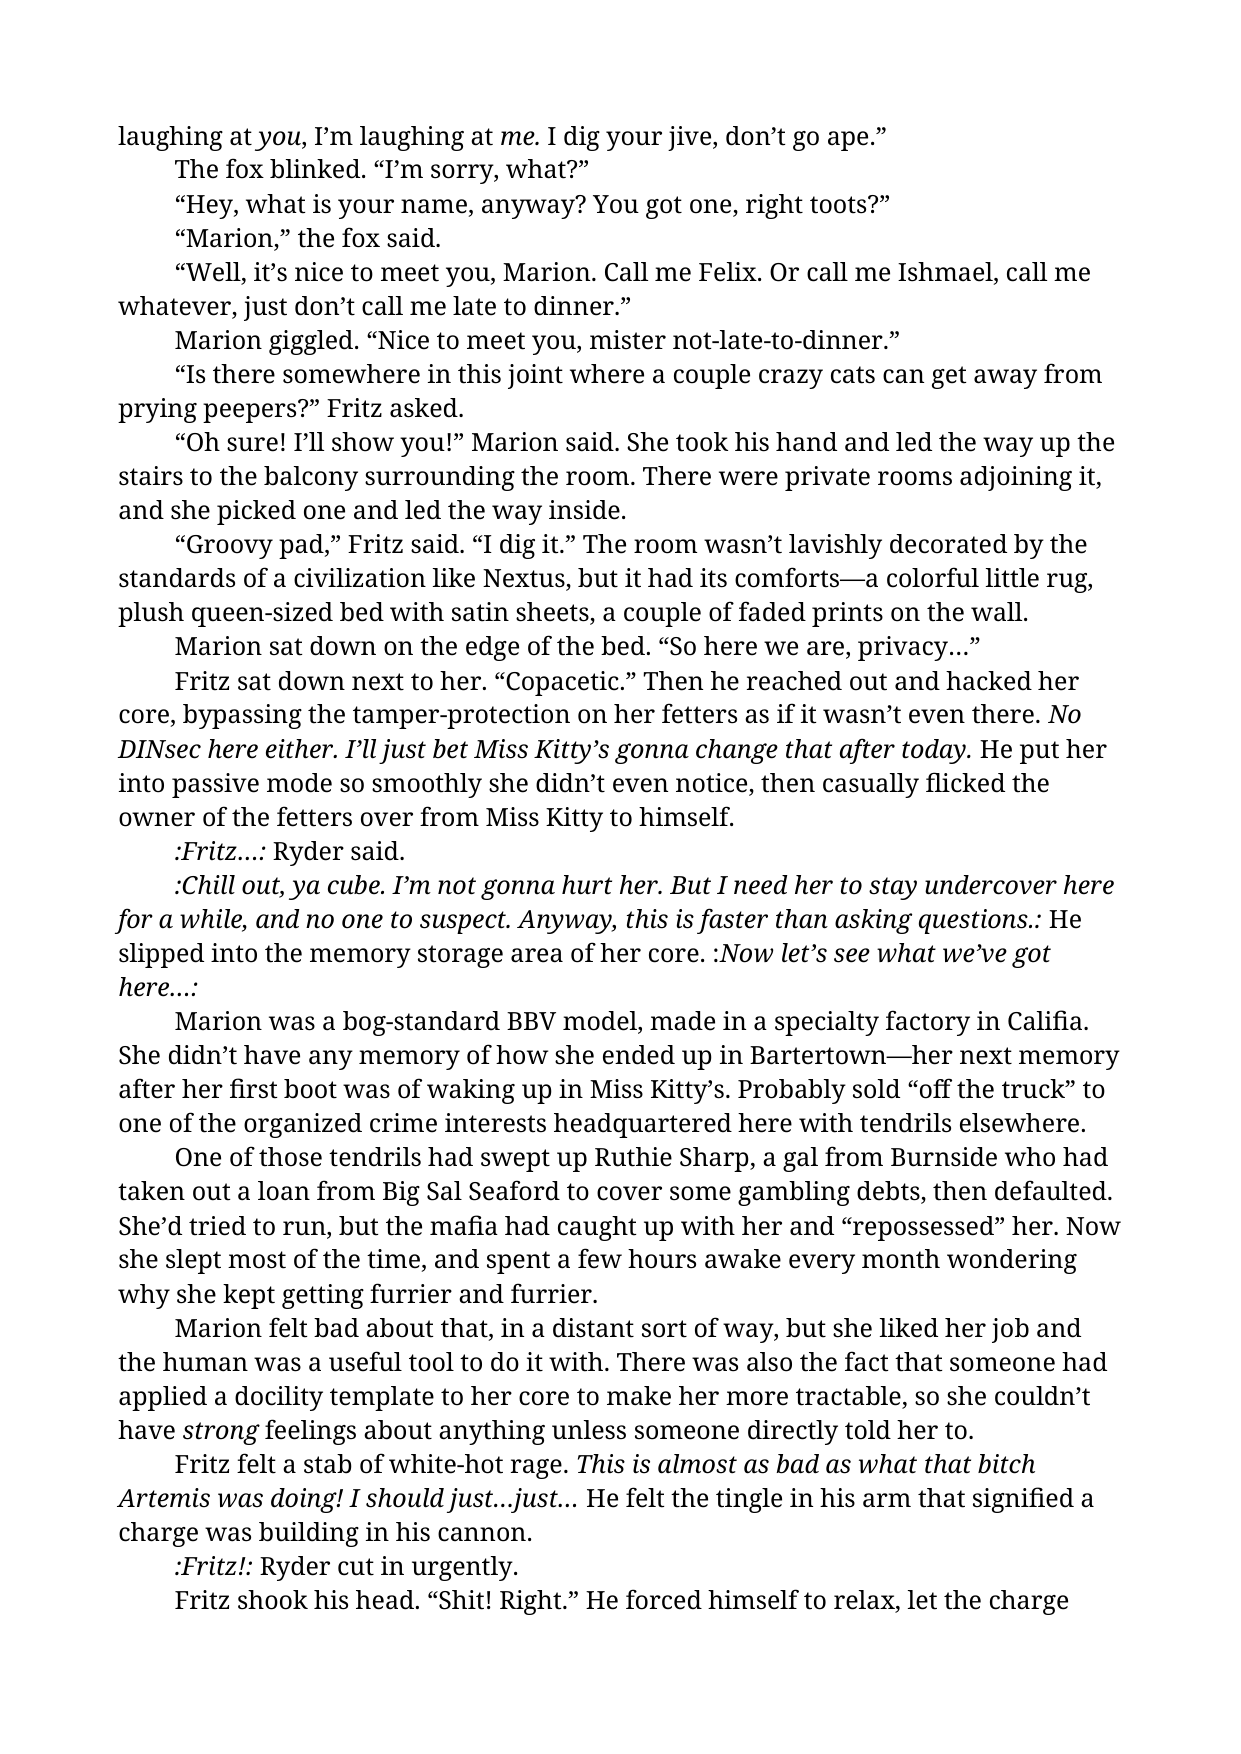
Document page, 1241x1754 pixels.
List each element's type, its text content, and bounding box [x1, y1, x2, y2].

text “Hey, what is your name, anyway? You got one, right toots?” [118, 186, 1122, 220]
text “Is there somewhere in this joint where a couple crazy cats can get away from prying peepers?” Fritz asked. [118, 357, 1122, 425]
text Marion was a bog-standard BBV model, made in a specialty factory in Califia. She didn’t have any memory of how she ended up in Bartertown—her next memory after her first boot was of waking up in Miss Kitty’s. Probably sold “off the truck” to one of the organized crime interests headquartered here with tendrils elsewhere. [118, 1004, 1122, 1140]
text laughing at you, I’m laughing at me. I dig your jive, don’t go ape.” [118, 118, 1122, 152]
text Fritz shook his head. “Shit! Right.” He forced himself to relax, let the charge [118, 1583, 1122, 1617]
text “Groovy pad,” Fritz said. “I dig it.” The room wasn’t lavishly decorated by the standards of a civilization like Nextus, but it had its comforts—a colorful little rug, plush queen-sized bed with satin sheets, a couple of faded prints on the wall. [118, 527, 1122, 629]
text “Oh sure! I’ll show you!” Marion said. She took his hand and led the way up the stairs to the balcony surrounding the room. There were private rooms adjoining it, and she picked one and led the way inside. [118, 425, 1122, 527]
text Marion sat down on the edge of the bed. “So here we are, privacy…” [118, 629, 1122, 663]
text Fritz sat down next to her. “Copacetic.” Then he reached out and hacked her core, bypassing the tamper-protection on her fetters as if it wasn’t even there. No DINsec here either. I’ll just bet Miss Kitty’s gonna change that after today. He put her into passive mode so smoothly she didn’t even notice, then casually flicked the owner of the fetters over from Miss Kitty to himself. [118, 663, 1122, 833]
text :Fritz!: Ryder cut in urgently. [118, 1549, 1122, 1583]
text “Marion,” the fox said. [118, 220, 1122, 254]
text Fritz felt a stab of white-hot rage. This is almost as bad as what that bitch Artemis was doing! I should just…just… He felt the tingle in his arm that signified a charge was building in his cannon. [118, 1447, 1122, 1549]
text :Chill out, ya cube. I’m not gonna hurt her. But I need her to stay undercover here for a while, and no one to suspect. Anyway, this is faster than asking questions.: He slipped into the memory storage area of her core. :Now let’s see what we’ve got here…: [118, 867, 1122, 1004]
text One of those tendrils had swept up Ruthie Sharp, a gal from Burnside who had taken out a loan from Big Sal Seaford to cover some gambling debts, then defaulted. She’d tried to run, but the mafia had caught up with her and “repossessed” her. Now she slept most of the time, and spent a few hours awake every month wondering why she kept getting furrier and furrier. [118, 1140, 1122, 1310]
text Marion felt bad about that, in a distant sort of way, but she liked her job and the human was a useful tool to do it with. There was also the fact that someone had applied a docility template to her core to make her more tractable, so she couldn’t have strong feelings about anything unless someone directly told her to. [118, 1310, 1122, 1447]
text “Well, it’s nice to meet you, Marion. Call me Felix. Or call me Ishmael, call me whatever, just don’t call me late to dinner.” [118, 254, 1122, 322]
text :Fritz…: Ryder said. [118, 833, 1122, 867]
text Marion giggled. “Nice to meet you, mister not-late-to-dinner.” [118, 322, 1122, 357]
text The fox blinked. “I’m sorry, what?” [118, 152, 1122, 186]
